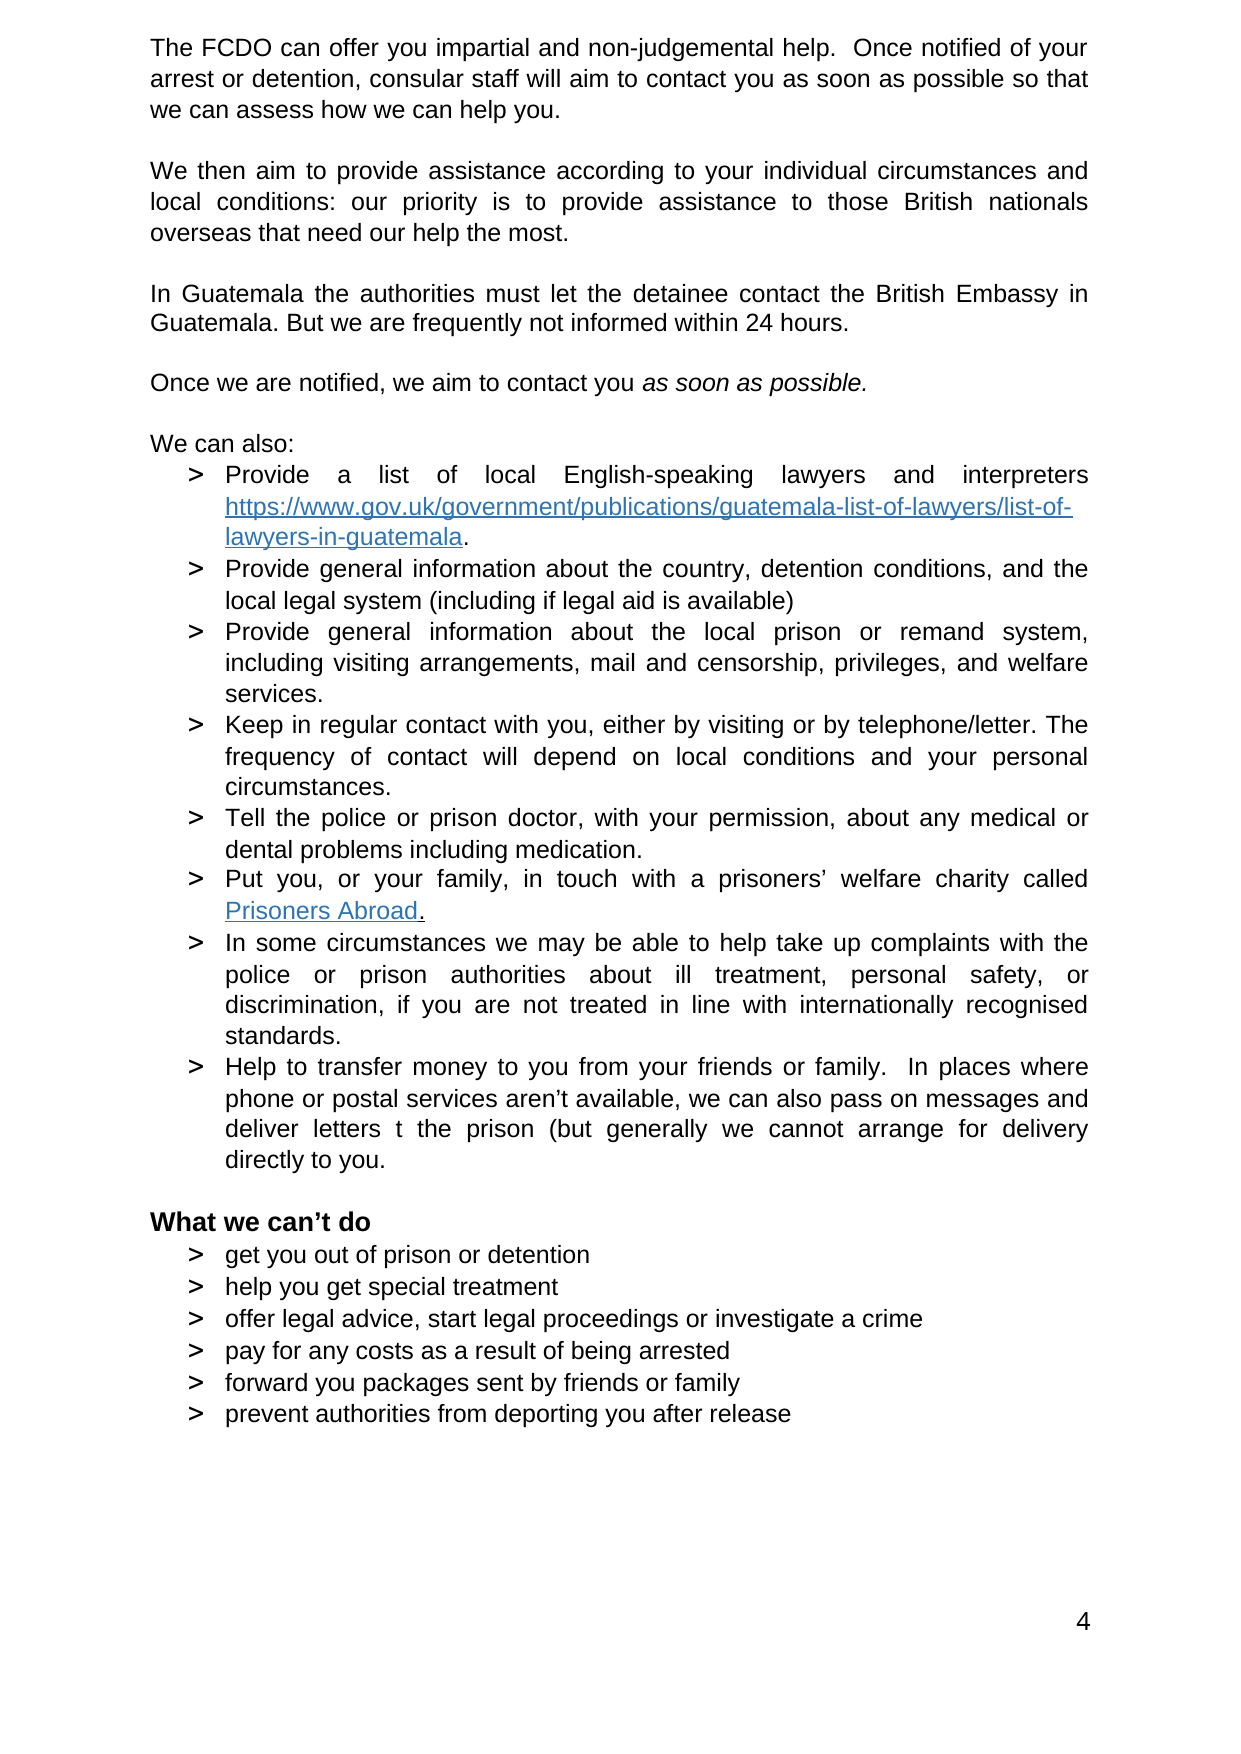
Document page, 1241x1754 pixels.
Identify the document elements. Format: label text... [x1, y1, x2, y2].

text The FCDO can offer you impartial and non-judgemental help. Once notified of your arrest or detention, consular staff will aim to contact you as soon as possible so that we can assess how we can help you. [150, 33, 1090, 124]
list get you out of prison or detention [187, 1239, 1090, 1269]
list Provide general information about the country, detention conditions, and the local legal system (including if legal aid is available) [187, 553, 1090, 613]
list In some circumstances we may be able to help take up complaints with the police or prison authorities about ill treatment, personal safety, or discrimination, if you are not treated in line with internationally recognised standards. [187, 927, 1090, 1049]
list prevent authorities from deporting you after release [187, 1398, 1090, 1428]
text Once we are notified, we aim to contact you as soon as possible. [150, 367, 1090, 396]
list pay for any costs as a result of being arrested [187, 1334, 1090, 1364]
text What we can’t do [150, 1206, 1090, 1237]
list offer legal advice, start legal proceedings or investigate a crime [187, 1303, 1090, 1332]
text In Guatemala the authorities must let the detainee contact the British Embassy in Guatemala. But we are frequently not informed within 24 hours. [150, 279, 1090, 337]
list Provide general information about the local prison or remand system, including visiting arrangements, mail and censorship, privileges, and welfare services. [187, 615, 1090, 707]
list Help to transfer money to you from your friends or family. In places where phone or postal services aren’t available, we can also pass on messages and deliver letters t the prison (but generally we cannot arrange for delivery directly to you. [187, 1051, 1090, 1173]
text We then aim to provide assistance according to your individual circumstances and local conditions: our priority is to provide assistance to those British nationals overseas that need our help the most. [150, 156, 1090, 247]
list Keep in regular contact with you, either by visiting or by telephone/letter. The frequency of contact will depend on local conditions and your personal circumstances. [187, 709, 1090, 800]
list Put you, or your family, in touch with a prisoners’ welfare charity called Prisoners Abroad. [187, 864, 1090, 925]
list Tell the police or prison doctor, with your permission, about any medical or dental problems including medication. [187, 802, 1090, 862]
list forward you packages sent by friends or family [187, 1366, 1090, 1396]
list Provide a list of local English-speaking lawyers and interpreters https://www.gov.uk/government/publications/guatemala-list-of-lawyers/list-of-lawyers-in-guatemala. [187, 460, 1090, 551]
text We can also: [150, 429, 1090, 458]
list help you get special treatment [187, 1271, 1090, 1301]
